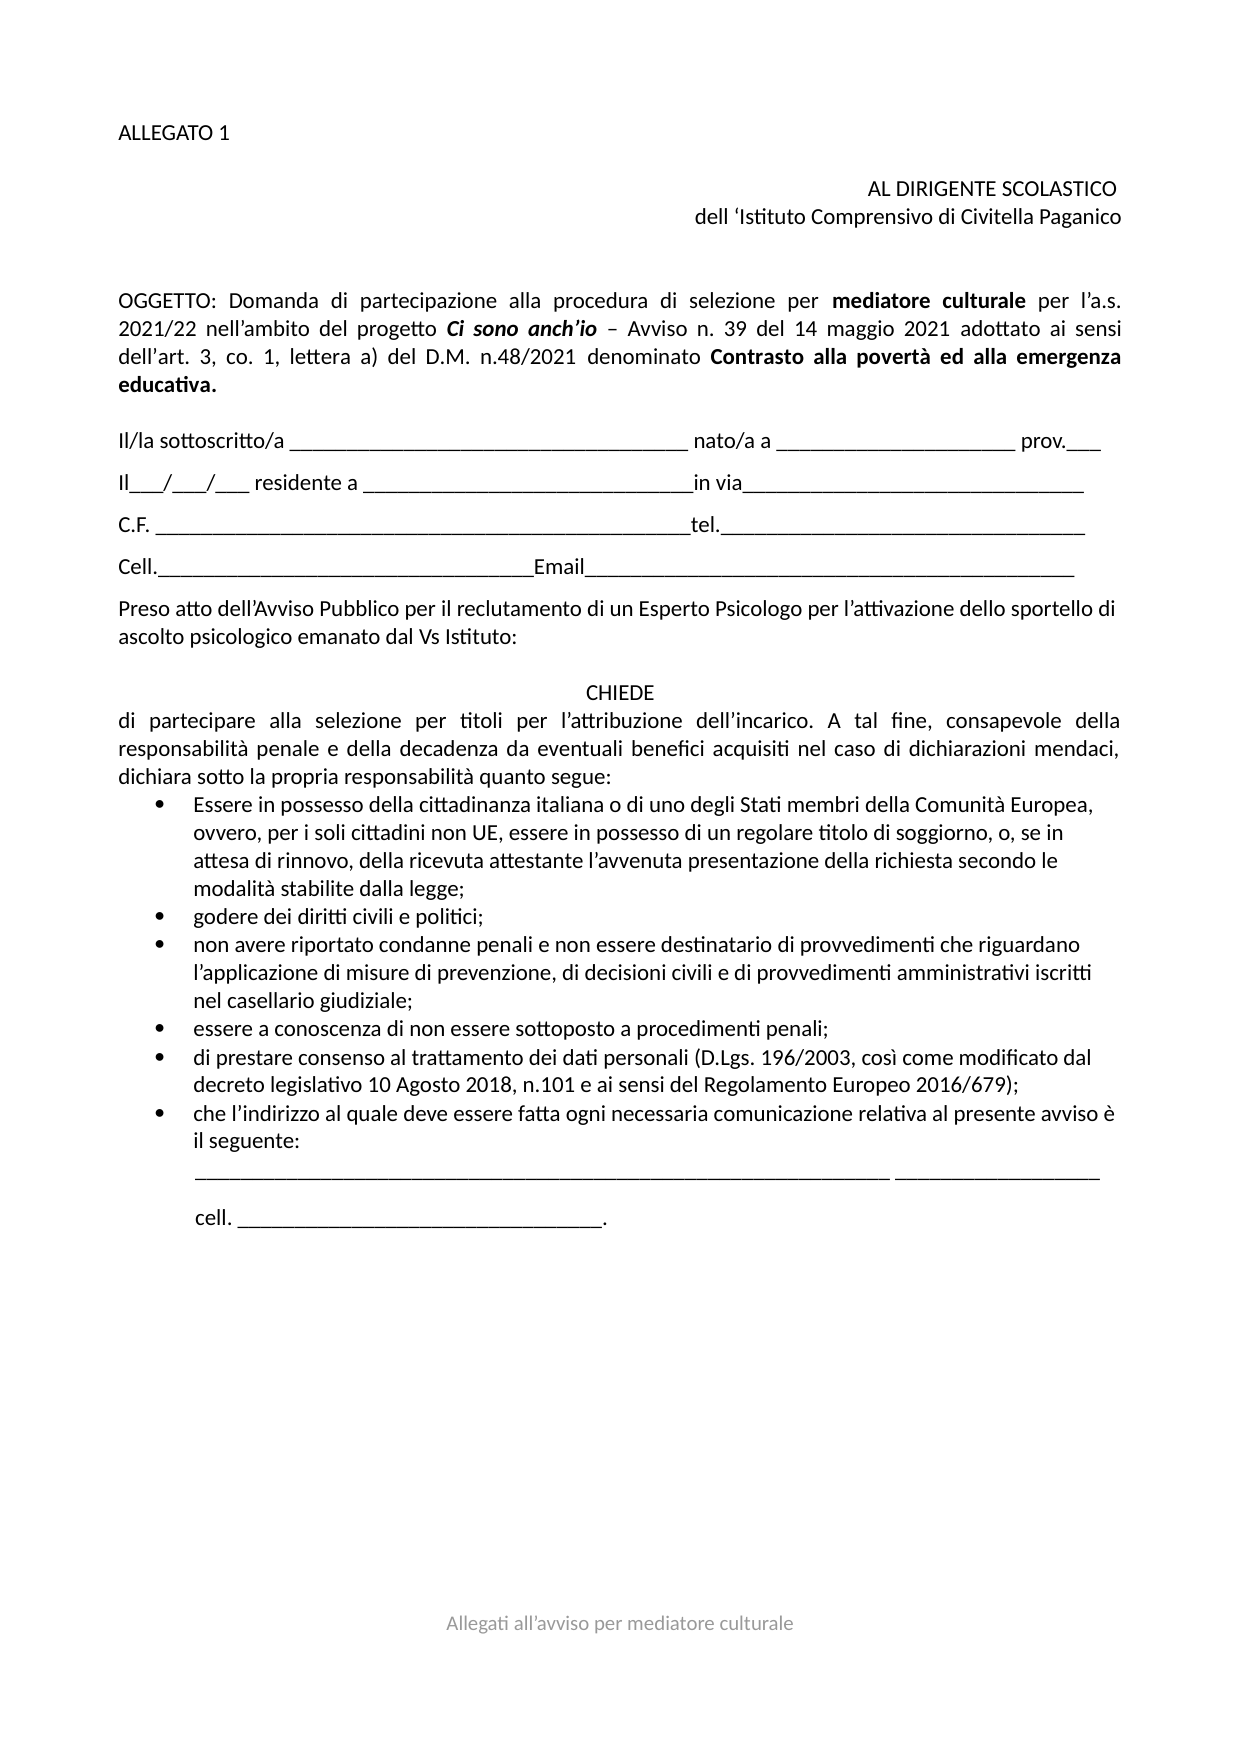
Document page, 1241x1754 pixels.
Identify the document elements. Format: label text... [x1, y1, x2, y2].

list Essere in possesso della cittadinanza italiana o di uno degli Stati membri della Comunità Europea, ovvero, per i soli cittadini non UE, essere in possesso di un regolare titolo di soggiorno, o, se in attesa di rinnovo, della ricevuta attestante l’avvenuta presentazione della richiesta secondo le modalità stabilite dalla legge; [156, 790, 1122, 902]
list che l’indirizzo al quale deve essere fatta ogni necessaria comunicazione relativa al presente avviso è il seguente: [156, 1099, 1122, 1155]
list _____________________________________________________________ __________________ [195, 1155, 1122, 1183]
list essere a conoscenza di non essere sottoposto a procedimenti penali; [156, 1014, 1122, 1043]
list non avere riportato condanne penali e non essere destinatario di provvedimenti che riguardano l’applicazione di misure di prevenzione, di decisioni civili e di provvedimenti amministrativi iscritti nel casellario giudiziale; [156, 931, 1122, 1014]
text OGGETTO: Domanda di partecipazione alla procedura di selezione per mediatore culturale per l’a.s. 2021/22 nell’ambito del progetto Ci sono anch’io – Avviso n. 39 del 14 maggio 2021 adottato ai sensi dell’art. 3, co. 1, lettera a) del D.M. n.48/2021 denominato Contrasto alla povertà ed alla emergenza educativa. [118, 286, 1122, 398]
text ALLEGATO 1 [118, 118, 1122, 146]
text di partecipare alla selezione per titoli per l’attribuzione dell’incarico. A tal fine, consapevole della responsabilità penale e della decadenza da eventuali benefici acquisiti nel caso di dichiarazioni mendaci, dichiara sotto la propria responsabilità quanto segue: [118, 706, 1122, 790]
text Preso atto dell’Avviso Pubblico per il reclutamento di un Esperto Psicologo per l’attivazione dello sportello di ascolto psicologico emanato dal Vs Istituto: [118, 594, 1122, 650]
text AL DIRIGENTE SCOLASTICO [118, 174, 1122, 202]
list di prestare consenso al trattamento dei dati personali (D.Lgs. 196/2003, così come modificato dal decreto legislativo 10 Agosto 2018, n.101 e ai sensi del Regolamento Europeo 2016/679); [156, 1043, 1122, 1099]
text cell. ________________________________. [195, 1203, 1122, 1232]
text dell ‘Istituto Comprensivo di Civitella Paganico [118, 202, 1122, 230]
text CHIEDE [118, 678, 1122, 706]
list godere dei diritti civili e politici; [156, 902, 1122, 931]
text Il/la sottoscritto/a ___________________________________ nato/a a _____________________ prov.___ Il___/___/___ residente a _____________________________in via______________________________ C.F. _______________________________________________tel.________________________________ Cell._________________________________Email___________________________________________ [118, 426, 1122, 580]
